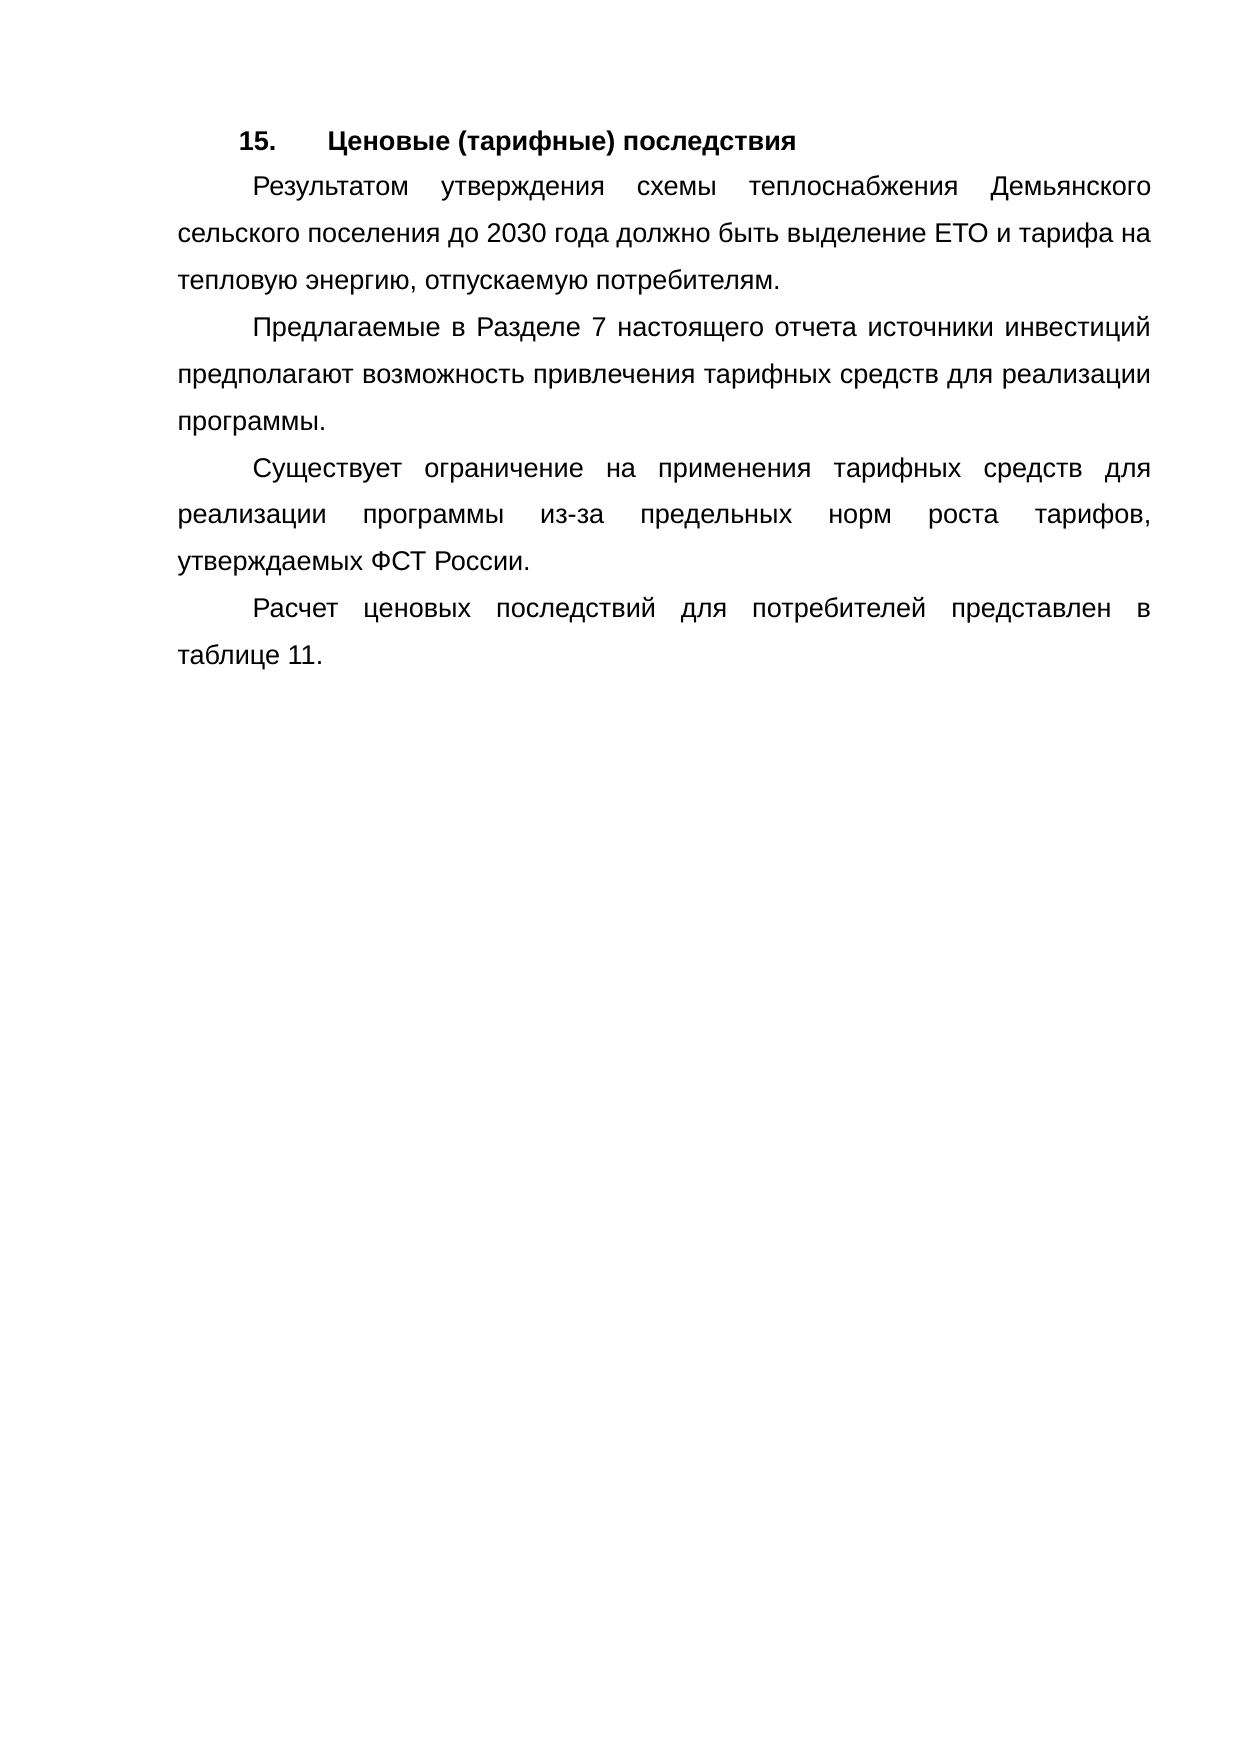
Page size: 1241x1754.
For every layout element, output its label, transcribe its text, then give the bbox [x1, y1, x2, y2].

text Существует ограничение на применения тарифных средств для реализации программы из-за предельных норм роста тарифов, утверждаемых ФСТ России. [177, 452, 1152, 577]
text Расчет ценовых последствий для потребителей представлен в таблице 11. [177, 592, 1152, 670]
text Предлагаемые в Разделе 7 настоящего отчета источники инвестиций предполагают возможность привлечения тарифных средств для реализации программы. [177, 311, 1152, 436]
list Ценовые (тарифные) последствия [177, 124, 1152, 156]
text Результатом утверждения схемы теплоснабжения Демьянского сельского поселения до 2030 года должно быть выделение ЕТО и тарифа на тепловую энергию, отпускаемую потребителям. [177, 170, 1152, 295]
